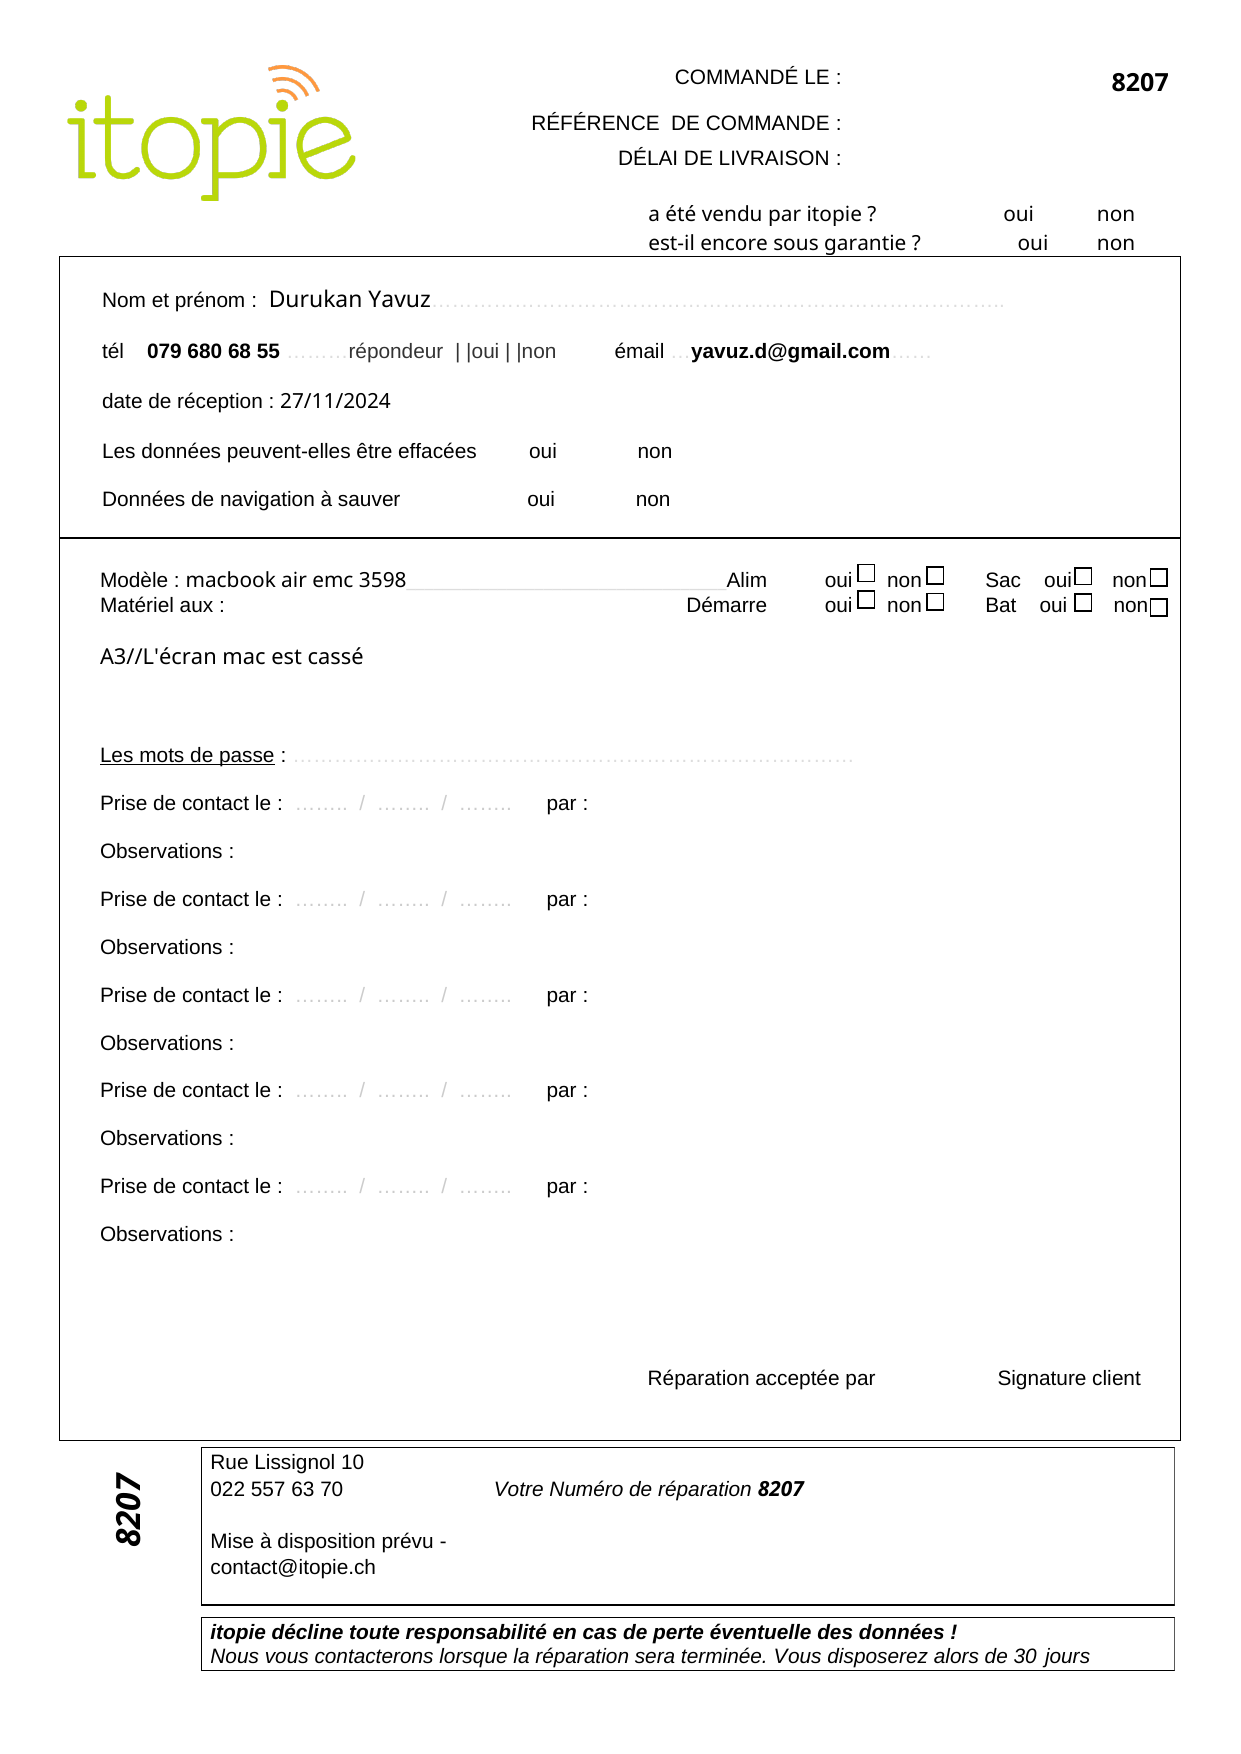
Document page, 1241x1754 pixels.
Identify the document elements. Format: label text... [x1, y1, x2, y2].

text Prise de contact le : …….. / …….. / …….. par : [60, 1171, 1180, 1198]
text Les mots de passe : ……………………………………………………………………… [60, 740, 1180, 767]
text Modèle : macbook air emc 3598 Alim oui non Sac oui non [879, 562, 925, 590]
text Réparation acceptée par Signature client [60, 1363, 1180, 1390]
text Prise de contact le : …….. / …….. / …….. par : [60, 979, 1180, 1006]
text Modèle : macbook air emc 3598 Alim oui non Sac oui non [948, 562, 1180, 590]
text Nom et prénom : Durukan Yavuz……………………………………………………………………….. [60, 280, 1180, 314]
table_header Rue Lissignol 10 022 557 63 70 Votre Numéro de réparation 8207 Mise à disposition prévu - contact@itopie.ch [195, 1441, 1180, 1611]
text Observations : [60, 931, 1180, 958]
text Observations : [60, 1219, 1180, 1246]
table_header 8207 [847, 59, 1180, 104]
table_header COMMANDÉ LE : [490, 59, 847, 104]
text a été vendu par itopie ? oui non [59, 199, 1181, 228]
text Observations : [60, 1027, 1180, 1054]
text Matériel aux : Démarre oui non Bat oui non [60, 590, 1180, 617]
table_cell [847, 140, 1180, 175]
table_cell RÉFÉRENCE DE COMMANDE : [490, 105, 847, 140]
picture [67, 65, 356, 201]
text tél 079 680 68 55 ………répondeur | |oui | |non émail …yavuz.d@gmail.com…… [60, 335, 1180, 362]
text date de réception : 27/11/2024 [60, 383, 1180, 415]
text A3//L'écran mac est cassé [60, 638, 1180, 671]
text Données de navigation à sauver oui non [60, 484, 1180, 511]
table_cell itopie décline toute responsabilité en cas de perte éventuelle des données ! Nous vous contacterons lorsque la réparation sera terminée. Vous disposerez alors de 30 jours [195, 1611, 1180, 1677]
text Observations : [60, 836, 1180, 863]
text Modèle : macbook air emc 3598 Alim oui non Sac oui non [60, 562, 856, 590]
table_cell DÉLAI DE LIVRAISON : [490, 140, 847, 175]
text Les données peuvent-elles être effacées oui non [60, 436, 1180, 463]
text Observations : [60, 1123, 1180, 1150]
text est-il encore sous garantie ? oui non [59, 228, 1181, 256]
table_header 8207 [59, 1441, 195, 1677]
text Prise de contact le : …….. / …….. / …….. par : [60, 1075, 1180, 1102]
table_cell [847, 105, 1180, 140]
text Prise de contact le : …….. / …….. / …….. par : [60, 883, 1180, 911]
text Prise de contact le : …….. / …….. / …….. par : [60, 788, 1180, 815]
